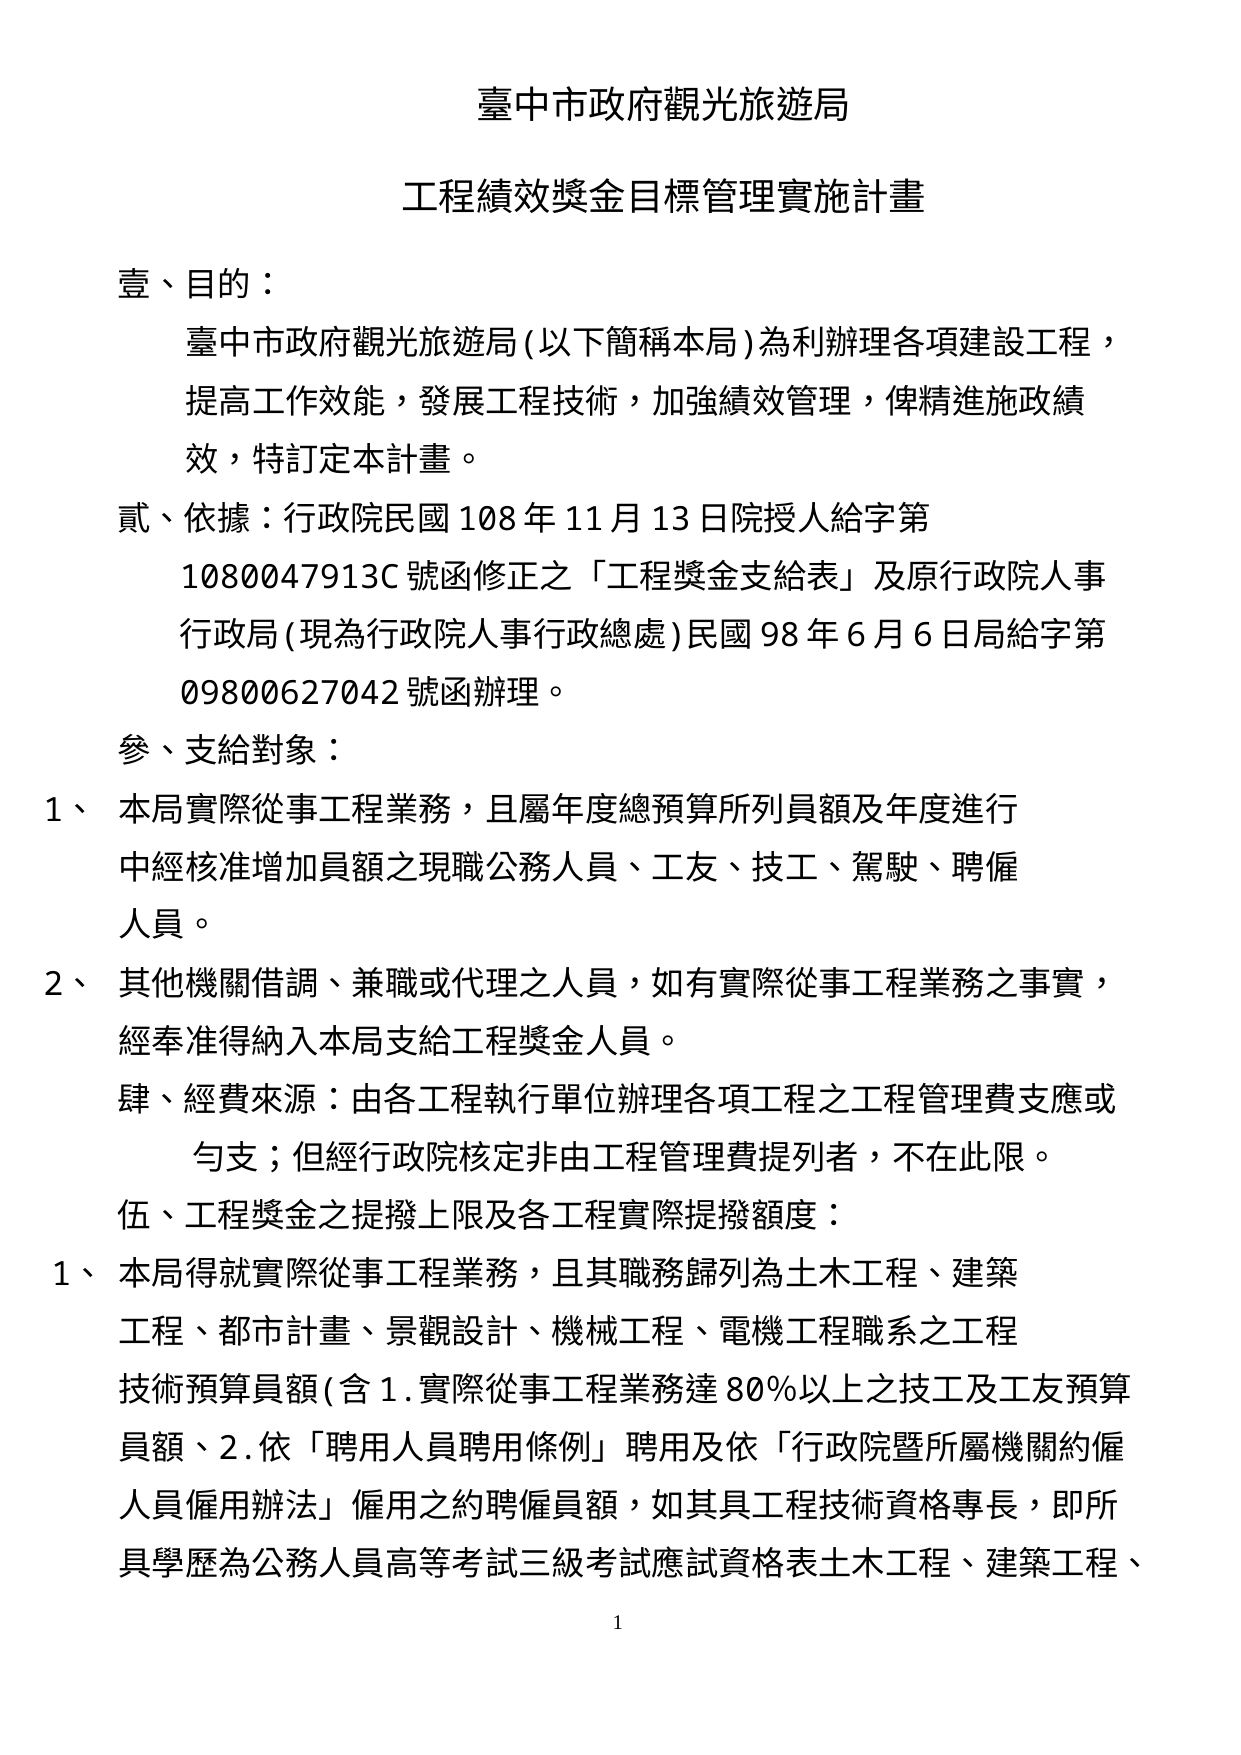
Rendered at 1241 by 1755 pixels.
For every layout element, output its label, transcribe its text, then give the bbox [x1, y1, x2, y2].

text 臺中市政府觀光旅遊局 [188, 75, 1138, 129]
text 效，特訂定本計畫。 [145, 433, 1138, 481]
text 壹、目的： [118, 258, 1138, 306]
list 其他機關借調、兼職或代理之人員，如有實際從事工程業務之事實，經奉准得納入本局支給工程獎金人員。 [43, 956, 1138, 1063]
text 肆、經費來源：由各工程執行單位辦理各項工程之工程管理費支應或勻支；但經行政院核定非由工程管理費提列者，不在此限。 [117, 1073, 1138, 1179]
text 參、支給對象： [118, 724, 1138, 772]
list 本局得就實際從事工程業務，且其職務歸列為土木工程、建築 工程、都市計畫、景觀設計、機械工程、電機工程職系之工程 技術預算員額(含1.實際從事工程業務達80％以上之技工及工友預算員額、2.依「聘用人員聘用條例」聘用及依「行政院暨所屬機關約僱人員僱用辦法」僱用之約聘僱員額，如其具工程技術資格專長，即所具學歷為公務人員高等考試三級考試應試資格表土木工程、建築工程、都市計畫、景觀設計、機械工程、電機工程職系所列者，100年1月17日前已進用者，其學歷僅需專科以上，且其聘僱用契約書之工作內容係辦理工程技術業務，並實際辦理工程技術業務達80%以上者)，以每人每年度最高新臺幣4萬5千元，依下列規定提撥獎金額度： [51, 1247, 1138, 1585]
text 臺中市政府觀光旅遊局(以下簡稱本局)為利辦理各項建設工程， [145, 316, 1138, 364]
text 工程績效獎金目標管理實施計畫 [188, 166, 1138, 221]
text 貳、依據：行政院民國108年11月13日院授人給字第1080047913C號函修正之「工程獎金支給表」及原行政院人事行政局(現為行政院人事行政總處)民國98年6月6日局給字第09800627042號函辦理。 [117, 492, 1138, 714]
text 提高工作效能，發展工程技術，加強績效管理，俾精進施政績 [145, 374, 1138, 423]
text 伍、工程獎金之提撥上限及各工程實際提撥額度： [118, 1189, 1138, 1237]
list 本局實際從事工程業務，且屬年度總預算所列員額及年度進行 中經核准增加員額之現職公務人員、工友、技工、駕駛、聘僱 人員。 [43, 782, 1138, 946]
